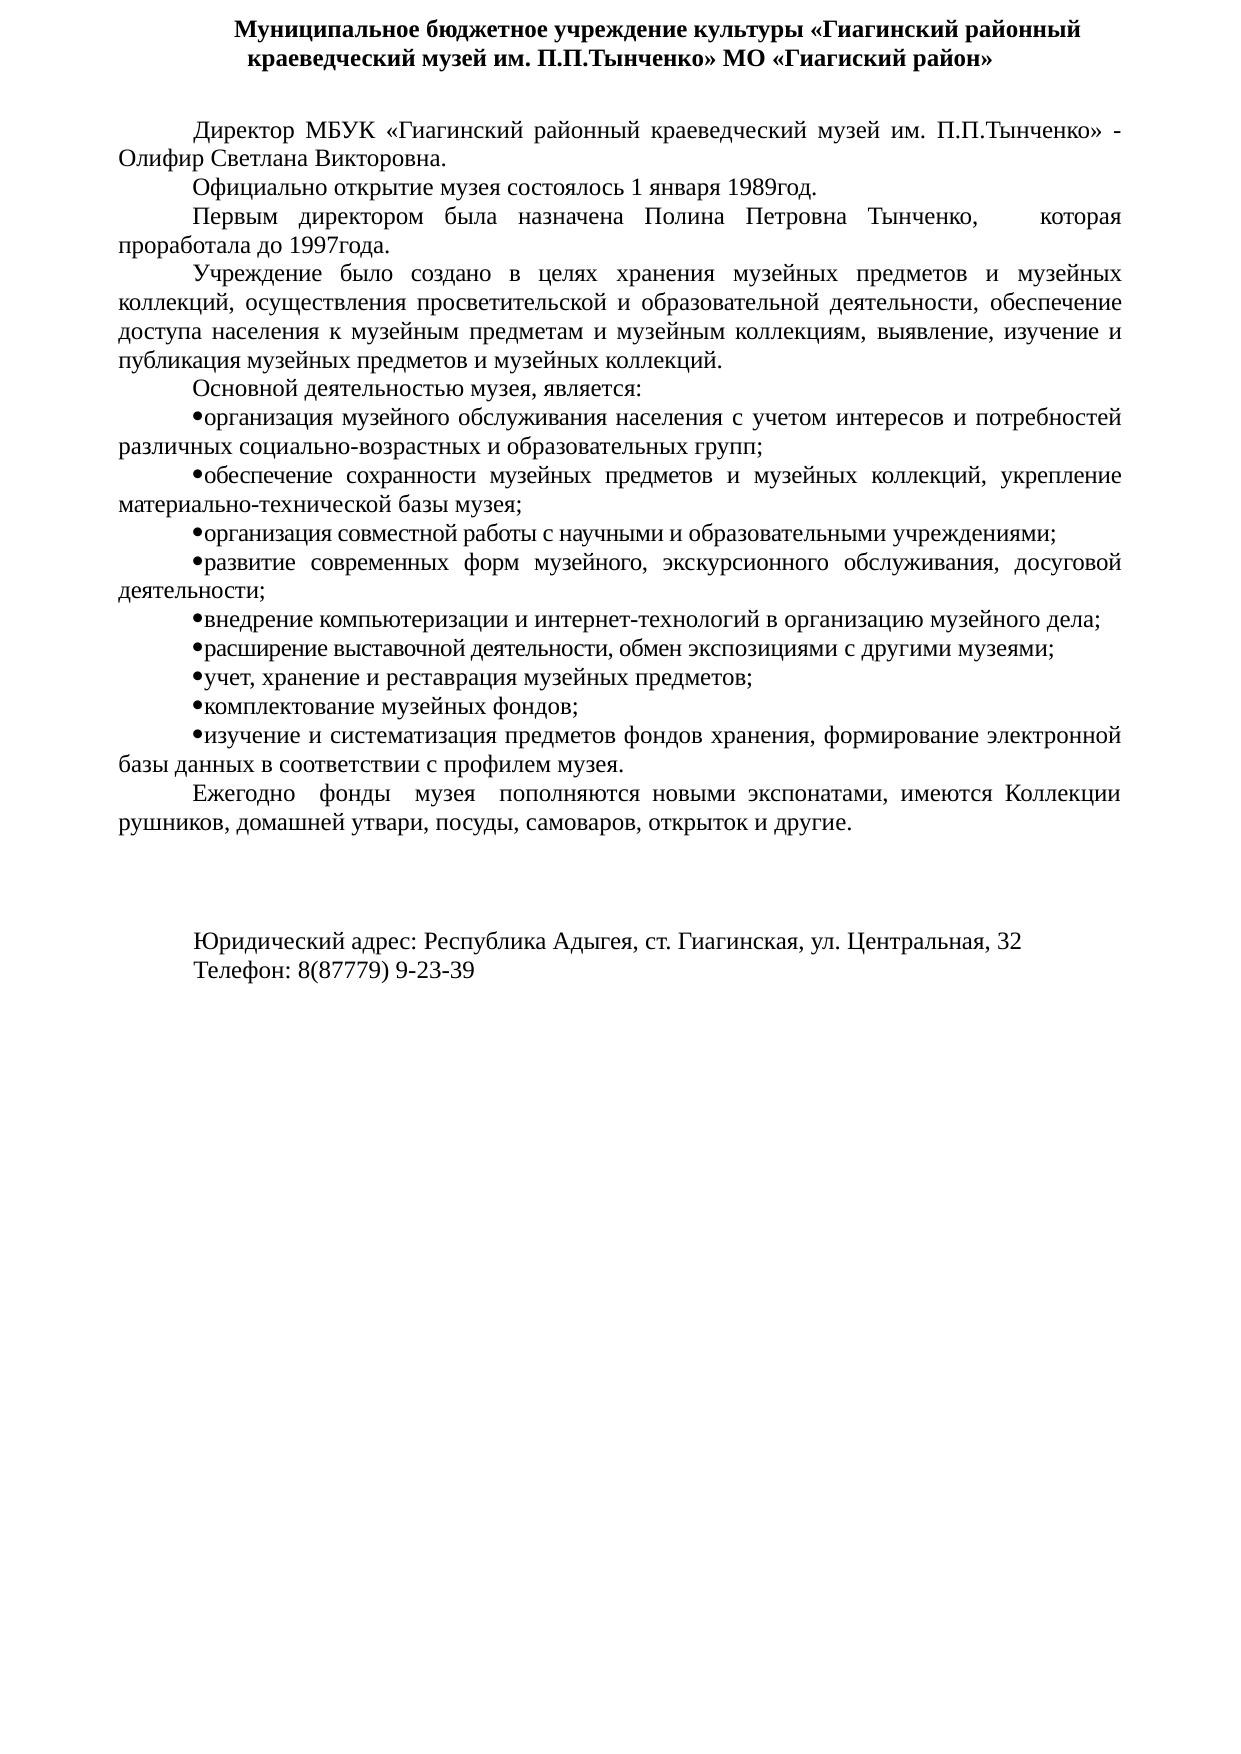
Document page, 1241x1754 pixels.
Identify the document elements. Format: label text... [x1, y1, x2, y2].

list организация совместной работы с научными и образовательными учреждениями; [118, 518, 1122, 547]
text Муниципальное бюджетное учреждение культуры «Гиагинский районный краеведческий музей им. П.П.Тынченко» МО «Гиагиский район» [118, 14, 1122, 72]
text Юридический адрес: Республика Адыгея, ст. Гиагинская, ул. Центральная, 32 [118, 926, 1122, 955]
list изучение и систематизация предметов фондов хранения, формирование электронной базы данных в соответствии с профилем музея. [118, 720, 1122, 778]
text Основной деятельностью музея, является: [118, 373, 1122, 402]
text Директор МБУК «Гиагинский районный краеведческий музей им. П.П.Тынченко» - Олифир Светлана Викторовна. [118, 115, 1122, 172]
list внедрение компьютеризации и интернет-технологий в организацию музейного дела; [118, 604, 1122, 633]
text Учреждение было создано в целях хранения музейных предметов и музейных коллекций, осуществления просветительской и образовательной деятельности, обеспечение доступа населения к музейным предметам и музейным коллекциям, выявление, изучение и публикация музейных предметов и музейных коллекций. [118, 258, 1122, 373]
list расширение выставочной деятельности, обмен экспозициями с другими музеями; [118, 633, 1122, 662]
text Ежегодно фонды музея пополняются новыми экспонатами, имеются Коллекции рушников, домашней утвари, посуды, самоваров, открыток и другие. [118, 778, 1122, 835]
list учет, хранение и реставрация музейных предметов; [118, 662, 1122, 691]
text Официально открытие музея состоялось 1 января 1989год. [118, 172, 1122, 201]
list обеспечение сохранности музейных предметов и музейных коллекций, укрепление материально-технической базы музея; [118, 460, 1122, 518]
text Первым директором была назначена Полина Петровна Тынченко, которая проработала до 1997года. [118, 201, 1122, 258]
list комплектование музейных фондов; [118, 691, 1122, 720]
text Телефон: 8(87779) 9-23-39 [118, 955, 1122, 984]
list развитие современных форм музейного, экскурсионного обслуживания, досуговой деятельности; [118, 547, 1122, 604]
list организация музейного обслуживания населения с учетом интересов и потребностей различных социально-возрастных и образовательных групп; [118, 402, 1122, 460]
